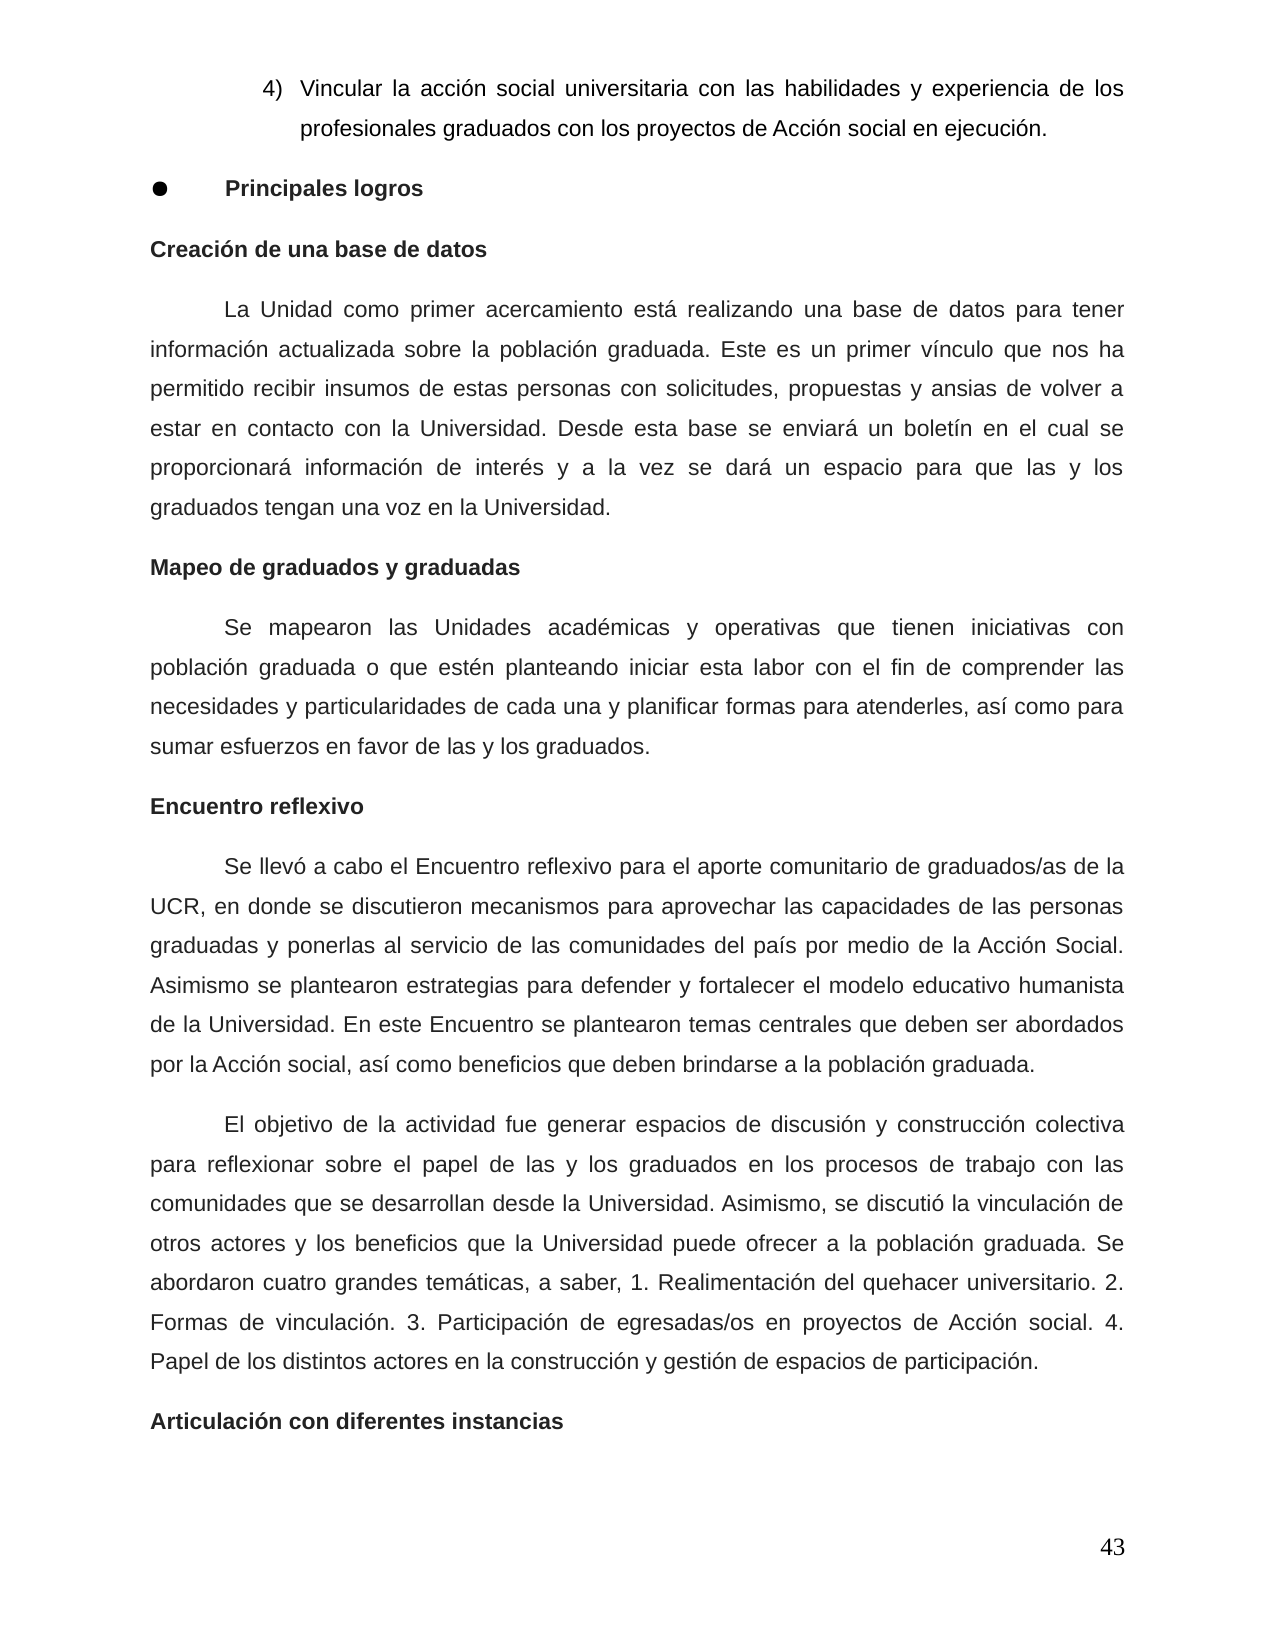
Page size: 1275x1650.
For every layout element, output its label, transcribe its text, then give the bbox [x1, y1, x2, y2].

list Vincular la acción social universitaria con las habilidades y experiencia de los profesionales graduados con los proyectos de Acción social en ejecución. [262, 75, 1125, 141]
text Se llevó a cabo el Encuentro reflexivo para el aporte comunitario de graduados/as de la UCR, en donde se discutieron mecanismos para aprovechar las capacidades de las personas graduadas y ponerlas al servicio de las comunidades del país por medio de la Acción Social. Asimismo se plantearon estrategias para defender y fortalecer el modelo educativo humanista de la Universidad. En este Encuentro se plantearon temas centrales que deben ser abordados por la Acción social, así como beneficios que deben brindarse a la población graduada. [150, 853, 1125, 1077]
text El objetivo de la actividad fue generar espacios de discusión y construcción colectiva para reflexionar sobre el papel de las y los graduados en los procesos de trabajo con las comunidades que se desarrollan desde la Universidad. Asimismo, se discutió la vinculación de otros actores y los beneficios que la Universidad puede ofrecer a la población graduada. Se abordaron cuatro grandes temáticas, a saber, 1. Realimentación del quehacer universitario. 2. Formas de vinculación. 3. Participación de egresadas/os en proyectos de Acción social. 4. Papel de los distintos actores en la construcción y gestión de espacios de participación. [150, 1111, 1125, 1374]
list Principales logros [150, 175, 1125, 202]
list Articulación con diferentes instancias [150, 1408, 1125, 1434]
text La Unidad como primer acercamiento está realizando una base de datos para tener información actualizada sobre la población graduada. Este es un primer vínculo que nos ha permitido recibir insumos de estas personas con solicitudes, propuestas y ansias de volver a estar en contacto con la Universidad. Desde esta base se enviará un boletín en el cual se proporcionará información de interés y a la vez se dará un espacio para que las y los graduados tengan una voz en la Universidad. [150, 296, 1125, 520]
text Encuentro reflexivo [150, 793, 1125, 819]
text Creación de una base de datos [150, 236, 1125, 262]
text Se mapearon las Unidades académicas y operativas que tienen iniciativas con población graduada o que estén planteando iniciar esta labor con el fin de comprender las necesidades y particularidades de cada una y planificar formas para atenderles, así como para sumar esfuerzos en favor de las y los graduados. [150, 614, 1125, 759]
list Mapeo de graduados y graduadas [150, 554, 1125, 580]
